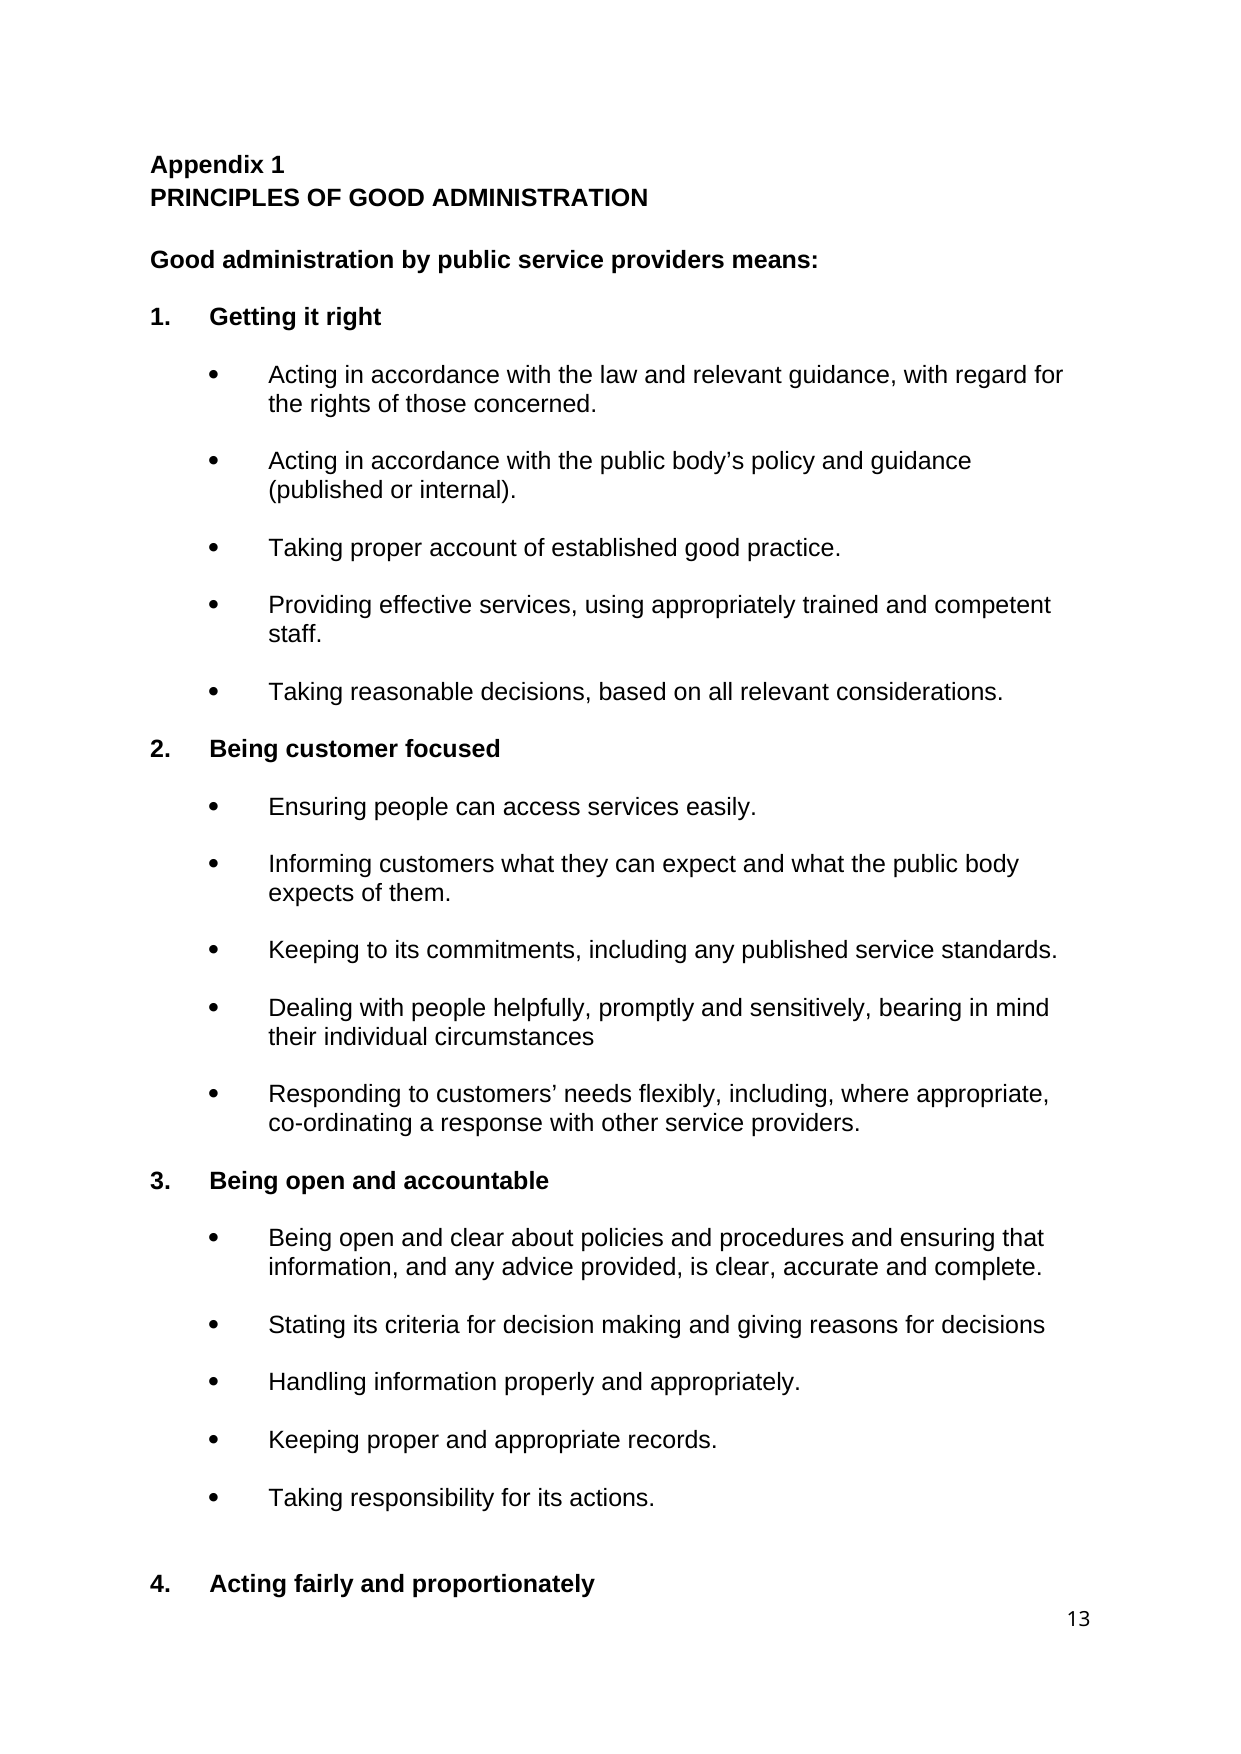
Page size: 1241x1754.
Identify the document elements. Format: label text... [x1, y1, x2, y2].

text PRINCIPLES OF GOOD ADMINISTRATION [150, 183, 1090, 212]
list Handling information properly and appropriately. [209, 1367, 1090, 1396]
list Responding to customers’ needs flexibly, including, where appropriate, co-ordinating a response with other service providers. [209, 1079, 1090, 1137]
list Keeping proper and appropriate records. [209, 1425, 1090, 1454]
text 3. Being open and accountable [150, 1166, 1090, 1194]
list Stating its criteria for decision making and giving reasons for decisions [209, 1310, 1090, 1338]
list Taking responsibility for its actions. [209, 1482, 1090, 1511]
list Ensuring people can access services easily. [209, 792, 1090, 820]
list Providing effective services, using appropriately trained and competent staff. [209, 590, 1090, 648]
text 4. Acting fairly and proportionately [150, 1569, 1090, 1598]
text Appendix 1 [150, 150, 1090, 179]
list Taking reasonable decisions, based on all relevant considerations. [209, 676, 1090, 705]
list Informing customers what they can expect and what the public body expects of them. [209, 849, 1090, 907]
list Acting in accordance with the public body’s policy and guidance (published or internal). [209, 446, 1090, 504]
list Keeping to its commitments, including any published service standards. [209, 936, 1090, 964]
text 1. Getting it right [150, 302, 1090, 331]
text 2. Being customer focused [150, 734, 1090, 763]
list Being open and clear about policies and procedures and ensuring that information, and any advice provided, is clear, accurate and complete. [209, 1223, 1090, 1281]
text Good administration by public service providers means: [150, 245, 1090, 273]
list Taking proper account of established good practice. [209, 532, 1090, 561]
list Dealing with people helpfully, promptly and sensitively, bearing in mind their individual circumstances [209, 993, 1090, 1051]
list Acting in accordance with the law and relevant guidance, with regard for the rights of those concerned. [209, 360, 1090, 417]
